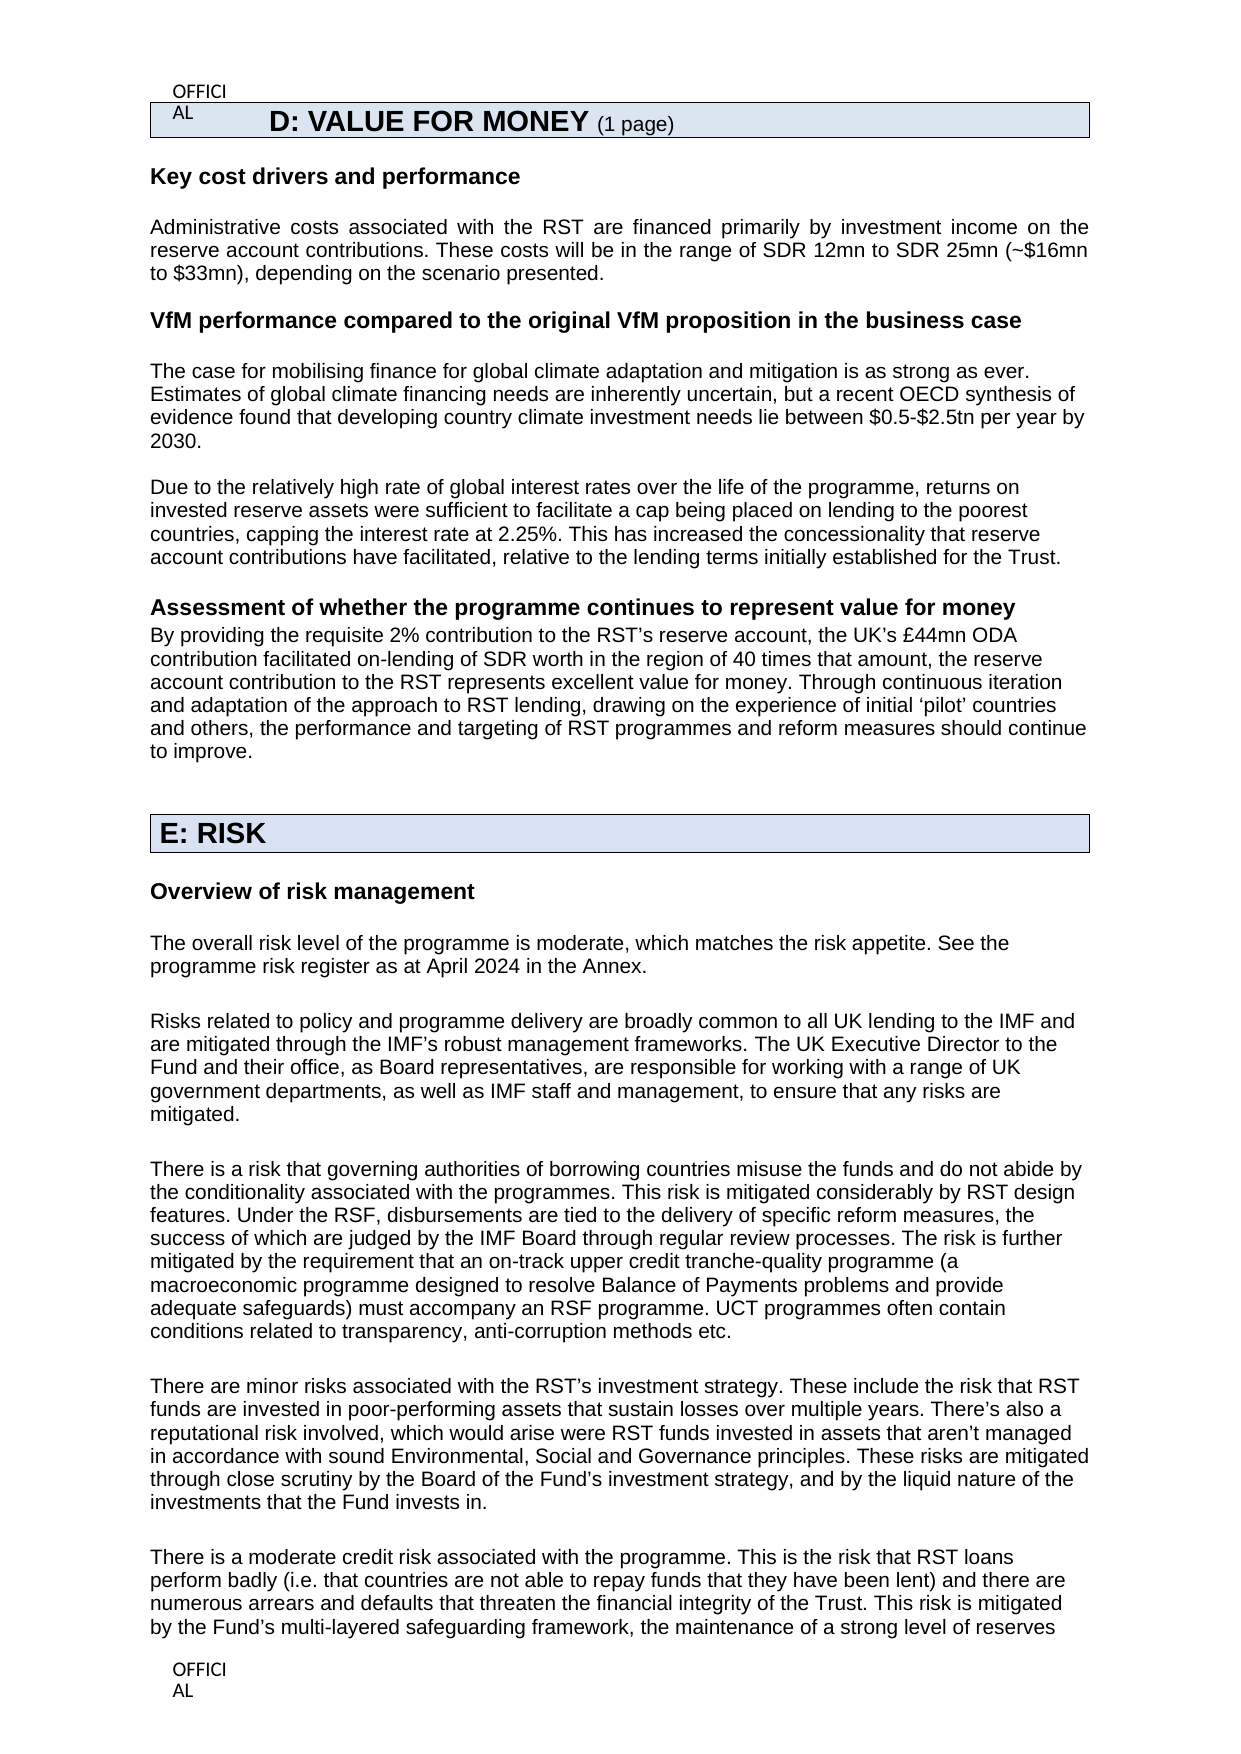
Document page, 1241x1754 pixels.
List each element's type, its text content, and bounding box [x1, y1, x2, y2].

text By providing the requisite 2% contribution to the RST’s reserve account, the UK’s £44mn ODA contribution facilitated on-lending of SDR worth in the region of 40 times that amount, the reserve account contribution to the RST represents excellent value for money. Through continuous iteration and adaptation of the approach to RST lending, drawing on the experience of initial ‘pilot’ countries and others, the performance and targeting of RST programmes and reform measures should continue to improve. [150, 624, 1090, 763]
text Assessment of whether the programme continues to represent value for money [150, 594, 1090, 620]
text VfM performance compared to the original VfM proposition in the business case [150, 308, 1090, 334]
text There are minor risks associated with the RST’s investment strategy. These include the risk that RST funds are invested in poor-performing assets that sustain losses over multiple years. There’s also a reputational risk involved, which would arise were RST funds invested in assets that aren’t managed in accordance with sound Environmental, Social and Governance principles. These risks are mitigated through close scrutiny by the Board of the Fund’s investment strategy, and by the liquid nature of the investments that the Fund invests in. [150, 1374, 1090, 1514]
text Administrative costs associated with the RST are financed primarily by investment income on the reserve account contributions. These costs will be in the range of SDR 12mn to SDR 25mn (~$16mn to $33mn), depending on the scenario presented. [150, 215, 1090, 285]
subtitle D: VALUE FOR MONEY (1 page) [151, 103, 1089, 137]
text Overview of risk management [150, 878, 1090, 904]
text Key cost drivers and performance [150, 164, 1090, 190]
text There is a moderate credit risk associated with the programme. This is the risk that RST loans perform badly (i.e. that countries are not able to repay funds that they have been lent) and there are numerous arrears and defaults that threaten the financial integrity of the Trust. This risk is mitigated by the Fund’s multi-layered safeguarding framework, the maintenance of a strong level of reserves and the established status of the IMF as a ‘preferred creditor’. It is also mitigated by the requirement that an applicant country’s debt position be sustainable, according to the Fund’s debt sustainability assessment. [150, 1546, 1090, 1638]
text E: RISK [151, 815, 1089, 852]
text The overall risk level of the programme is moderate, which matches the risk appetite. See the programme risk register as at April 2024 in the Annex. [150, 931, 1090, 978]
text Risks related to policy and programme delivery are broadly common to all UK lending to the IMF and are mitigated through the IMF’s robust management frameworks. The UK Executive Director to the Fund and their office, as Board representatives, are responsible for working with a range of UK government departments, as well as IMF staff and management, to ensure that any risks are mitigated. [150, 1009, 1090, 1126]
text The case for mobilising finance for global climate adaptation and mitigation is as strong as ever. Estimates of global climate financing needs are inherently uncertain, but a recent OECD synthesis of evidence found that developing country climate investment needs lie between $0.5-$2.5tn per year by 2030. [150, 359, 1090, 452]
text Due to the relatively high rate of global interest rates over the life of the programme, returns on invested reserve assets were sufficient to facilitate a cap being placed on lending to the poorest countries, capping the interest rate at 2.25%. This has increased the concessionality that reserve account contributions have facilitated, relative to the lending terms initially established for the Trust. [150, 476, 1090, 568]
text There is a risk that governing authorities of borrowing countries misuse the funds and do not abide by the conditionality associated with the programmes. This risk is mitigated considerably by RST design features. Under the RSF, disbursements are tied to the delivery of specific reform measures, the success of which are judged by the IMF Board through regular review processes. The risk is further mitigated by the requirement that an on-track upper credit tranche-quality programme (a macroeconomic programme designed to resolve Balance of Payments problems and provide adequate safeguards) must accompany an RSF programme. UCT programmes often contain conditions related to transparency, anti-corruption methods etc. [150, 1157, 1090, 1343]
